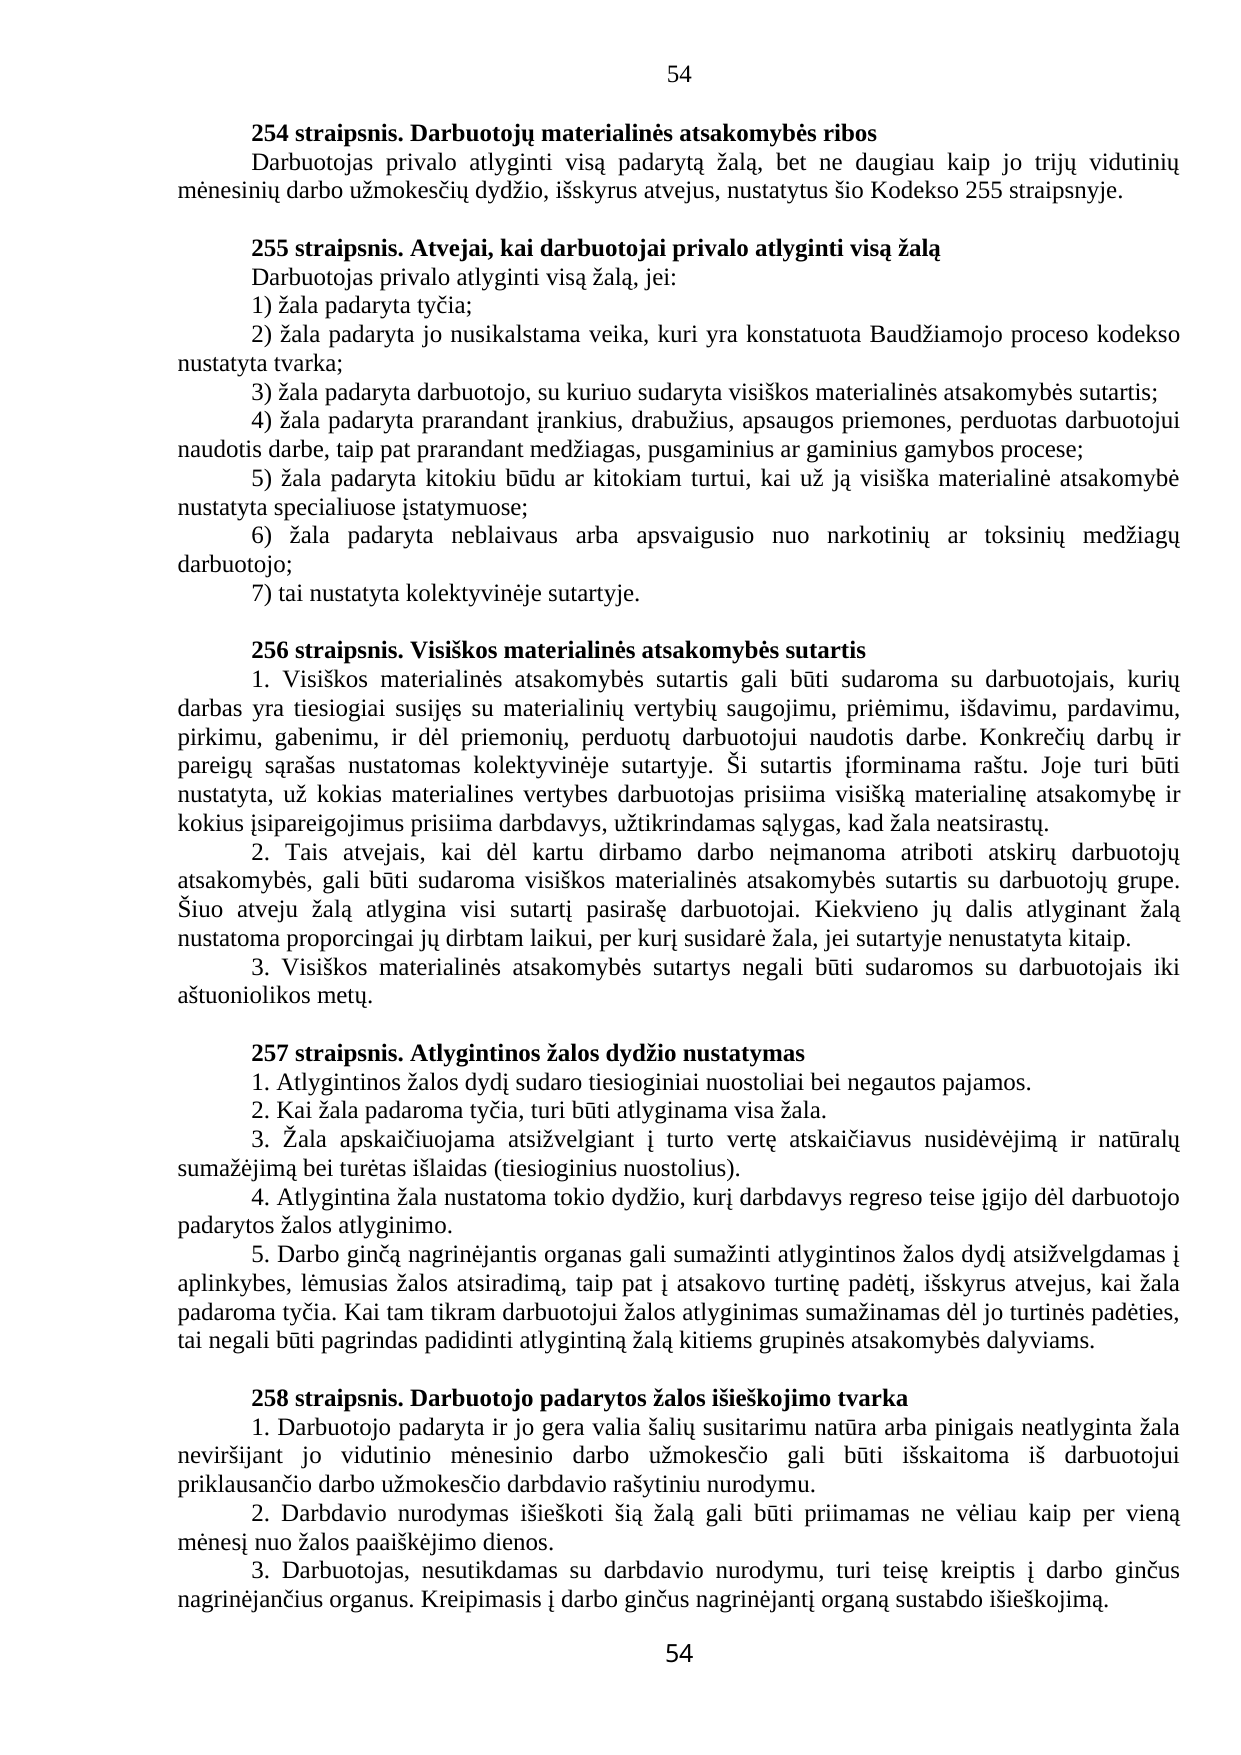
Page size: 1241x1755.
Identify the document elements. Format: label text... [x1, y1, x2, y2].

text 3. Darbuotojas, nesutikdamas su darbdavio nurodymu, turi teisę kreiptis į darbo ginčus nagrinėjančius organus. Kreipimasis į darbo ginčus nagrinėjantį organą sustabdo išieškojimą. [177, 1556, 1181, 1613]
text 258 straipsnis. Darbuotojo padarytos žalos išieškojimo tvarka [177, 1383, 1181, 1412]
text 256 straipsnis. Visiškos materialinės atsakomybės sutartis [177, 636, 1181, 664]
text 6) žala padaryta neblaivaus arba apsvaigusio nuo narkotinių ar toksinių medžiagų darbuotojo; [177, 521, 1181, 578]
text Darbuotojas privalo atlyginti visą žalą, jei: [177, 262, 1181, 291]
text 4. Atlygintina žala nustatoma tokio dydžio, kurį darbdavys regreso teise įgijo dėl darbuotojo padarytos žalos atlyginimo. [177, 1182, 1181, 1239]
text 2. Kai žala padaroma tyčia, turi būti atlyginama visa žala. [177, 1096, 1181, 1124]
text 7) tai nustatyta kolektyvinėje sutartyje. [177, 578, 1181, 607]
text Darbuotojas privalo atlyginti visą padarytą žalą, bet ne daugiau kaip jo trijų vidutinių mėnesinių darbo užmokesčių dydžio, išskyrus atvejus, nustatytus šio kodekso 255 straipsnyje. [177, 147, 1181, 204]
text 3. Žala apskaičiuojama atsižvelgiant į turto vertę atskaičiavus nusidėvėjimą ir natūralų sumažėjimą bei turėtas išlaidas (tiesioginius nuostolius). [177, 1124, 1181, 1182]
text 255 straipsnis. Atvejai, kai darbuotojai privalo atlyginti visą žalą [177, 233, 1181, 262]
text 4) žala padaryta prarandant įrankius, drabužius, apsaugos priemones, perduotas darbuotojui naudotis darbe, taip pat prarandant medžiagas, pusgaminius ar gaminius gamybos procese; [177, 406, 1181, 463]
text 3. Visiškos materialinės atsakomybės sutartys negali būti sudaromos su darbuotojais iki aštuoniolikos metų. [177, 952, 1181, 1009]
text 1) žala padaryta tyčia; [177, 291, 1181, 319]
text 2. Tais atvejais, kai dėl kartu dirbamo darbo neįmanoma atriboti atskirų darbuotojų atsakomybės, gali būti sudaroma visiškos materialinės atsakomybės sutartis su darbuotojų grupe. Šiuo atveju žalą atlygina visi sutartį pasirašę darbuotojai. Kiekvieno jų dalis atlyginant žalą nustatoma proporcingai jų dirbtam laikui, per kurį susidarė žala, jei sutartyje nenustatyta kitaip. [177, 837, 1181, 952]
text 2) žala padaryta jo nusikalstama veika, kuri yra konstatuota Baudžiamojo proceso kodekso nustatyta tvarka; [177, 319, 1181, 377]
text 1. Darbuotojo padaryta ir jo gera valia šalių susitarimu natūra arba pinigais neatlyginta žala neviršijant jo vidutinio mėnesinio darbo užmokesčio gali būti išskaitoma iš darbuotojui priklausančio darbo užmokesčio darbdavio rašytiniu nurodymu. [177, 1412, 1181, 1498]
text 254 straipsnis. Darbuotojų materialinės atsakomybės ribos [177, 118, 1181, 147]
text 5) žala padaryta kitokiu būdu ar kitokiam turtui, kai už ją visiška materialinė atsakomybė nustatyta specialiuose įstatymuose; [177, 463, 1181, 521]
text 1. Visiškos materialinės atsakomybės sutartis gali būti sudaroma su darbuotojais, kurių darbas yra tiesiogiai susijęs su materialinių vertybių saugojimu, priėmimu, išdavimu, pardavimu, pirkimu, gabenimu, ir dėl priemonių, perduotų darbuotojui naudotis darbe. Konkrečių darbų ir pareigų sąrašas nustatomas kolektyvinėje sutartyje. Ši sutartis įforminama raštu. Joje turi būti nustatyta, už kokias materialines vertybes darbuotojas prisiima visišką materialinę atsakomybę ir kokius įsipareigojimus prisiima darbdavys, užtikrindamas sąlygas, kad žala neatsirastų. [177, 664, 1181, 837]
text 3) žala padaryta darbuotojo, su kuriuo sudaryta visiškos materialinės atsakomybės sutartis; [177, 377, 1181, 406]
text 5. Darbo ginčą nagrinėjantis organas gali sumažinti atlygintinos žalos dydį atsižvelgdamas į aplinkybes, lėmusias žalos atsiradimą, taip pat į atsakovo turtinę padėtį, išskyrus atvejus, kai žala padaroma tyčia. Kai tam tikram darbuotojui žalos atlyginimas sumažinamas dėl jo turtinės padėties, tai negali būti pagrindas padidinti atlygintiną žalą kitiems grupinės atsakomybės dalyviams. [177, 1239, 1181, 1354]
text 2. Darbdavio nurodymas išieškoti šią žalą gali būti priimamas ne vėliau kaip per vieną mėnesį nuo žalos paaiškėjimo dienos. [177, 1498, 1181, 1556]
text 1. Atlygintinos žalos dydį sudaro tiesioginiai nuostoliai bei negautos pajamos. [177, 1067, 1181, 1096]
text 257 straipsnis. Atlygintinos žalos dydžio nustatymas [177, 1038, 1181, 1067]
